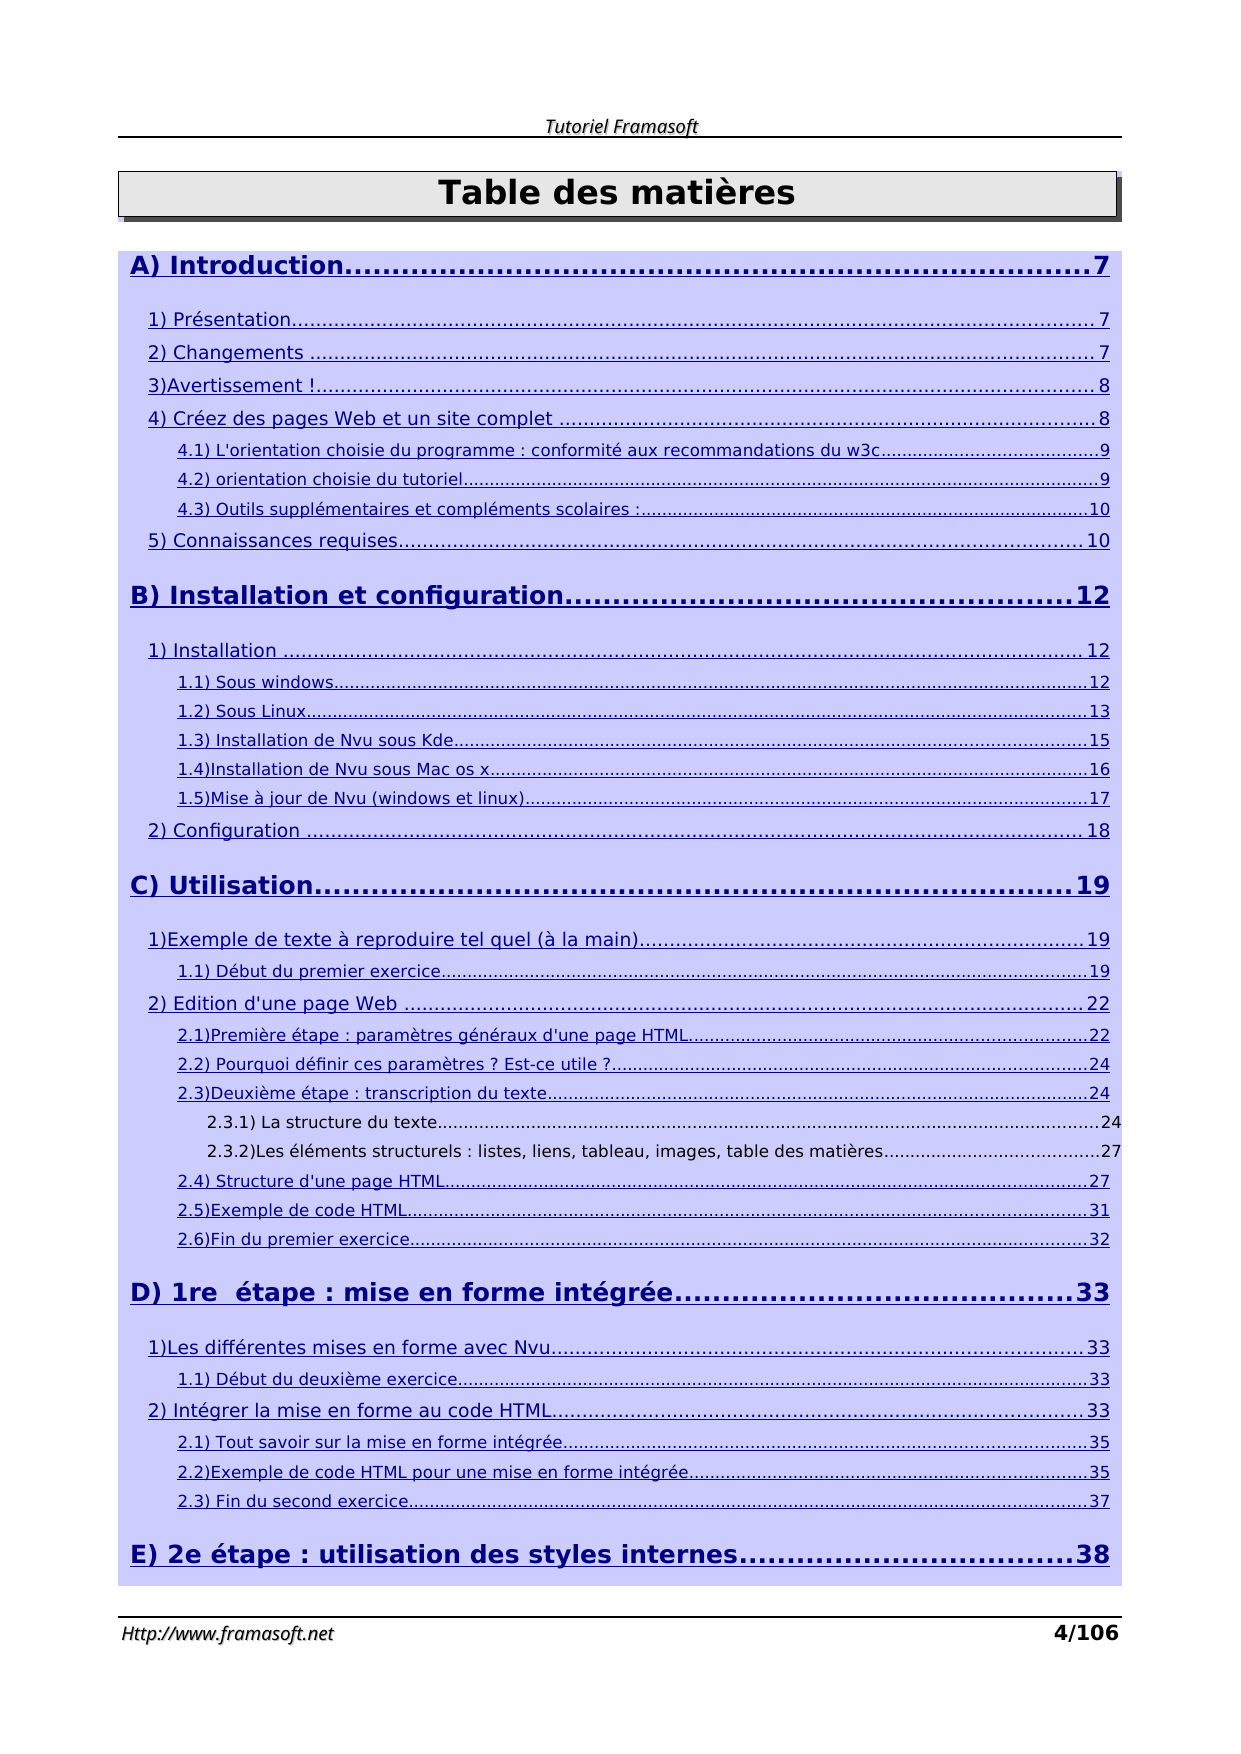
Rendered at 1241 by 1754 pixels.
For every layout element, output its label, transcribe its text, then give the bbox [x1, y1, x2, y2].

text 2) Changements 7 [148, 342, 1110, 361]
text 1) Présentation 7 [148, 309, 1110, 328]
text 1)Les différentes mises en forme avec Nvu 33 [148, 1337, 1110, 1356]
text 4.1) L'orientation choisie du programme : conformité aux recommandations du w3c 9 [177, 441, 1110, 458]
text 2.1)Première étape : paramètres généraux d'une page HTML. 22 [177, 1026, 1110, 1042]
text 4.3) Outils supplémentaires et compléments scolaires : 10 [177, 499, 1110, 516]
text 2) Intégrer la mise en forme au code HTML 33 [148, 1400, 1110, 1419]
text 2.2) Pourquoi définir ces paramètres ? Est-ce utile ? 24 [177, 1055, 1110, 1072]
subtitle Table des matières [119, 172, 1116, 216]
text D) 1re étape : mise en forme intégrée 33 [130, 1278, 1110, 1304]
text 1) Installation 12 [148, 639, 1110, 658]
text 2.5)Exemple de code HTML 31 [177, 1201, 1110, 1217]
text 2.1) Tout savoir sur la mise en forme intégrée 35 [177, 1433, 1110, 1450]
text 2) Configuration 18 [148, 819, 1110, 838]
text 1)Exemple de texte à reproduire tel quel (à la main) 19 [148, 929, 1110, 948]
text E) 2e étape : utilisation des styles internes 38 [130, 1540, 1110, 1566]
text 2) Edition d'une page Web 22 [148, 993, 1110, 1012]
text 4.2) orientation choisie du tutoriel 9 [177, 470, 1110, 487]
text A) Introduction 7 [130, 251, 1110, 276]
text 2.3)Deuxième étape : transcription du texte 24 [177, 1084, 1110, 1101]
text 4) Créez des pages Web et un site complet 8 [148, 408, 1110, 427]
text C) Utilisation 19 [130, 871, 1110, 896]
text 1.3) Installation de Nvu sous Kde 15 [177, 731, 1110, 748]
text 5) Connaissances requises 10 [148, 530, 1110, 549]
text 1.1) Début du premier exercice 19 [177, 962, 1110, 979]
text 1.2) Sous Linux 13 [177, 702, 1110, 718]
text 2.6)Fin du premier exercice 32 [177, 1230, 1110, 1247]
text 1.1) Sous windows 12 [177, 672, 1110, 689]
text 2.3.1) La structure du texte 24 [207, 1113, 1122, 1133]
text 2.2)Exemple de code HTML pour une mise en forme intégrée 35 [177, 1462, 1110, 1479]
text 1.5)Mise à jour de Nvu (windows et linux) 17 [177, 789, 1110, 806]
text 1.1) Début du deuxième exercice 33 [177, 1370, 1110, 1387]
text 1.4)Installation de Nvu sous Mac os x 16 [177, 760, 1110, 777]
text 3)Avertissement ! 8 [148, 375, 1110, 394]
text 2.4) Structure d'une page HTML 27 [177, 1171, 1110, 1188]
text B) Installation et configuration 12 [130, 581, 1110, 606]
text 2.3.2)Les éléments structurels : listes, liens, tableau, images, table des matières 27 [207, 1142, 1122, 1162]
text 2.3) Fin du second exercice 37 [177, 1492, 1110, 1508]
